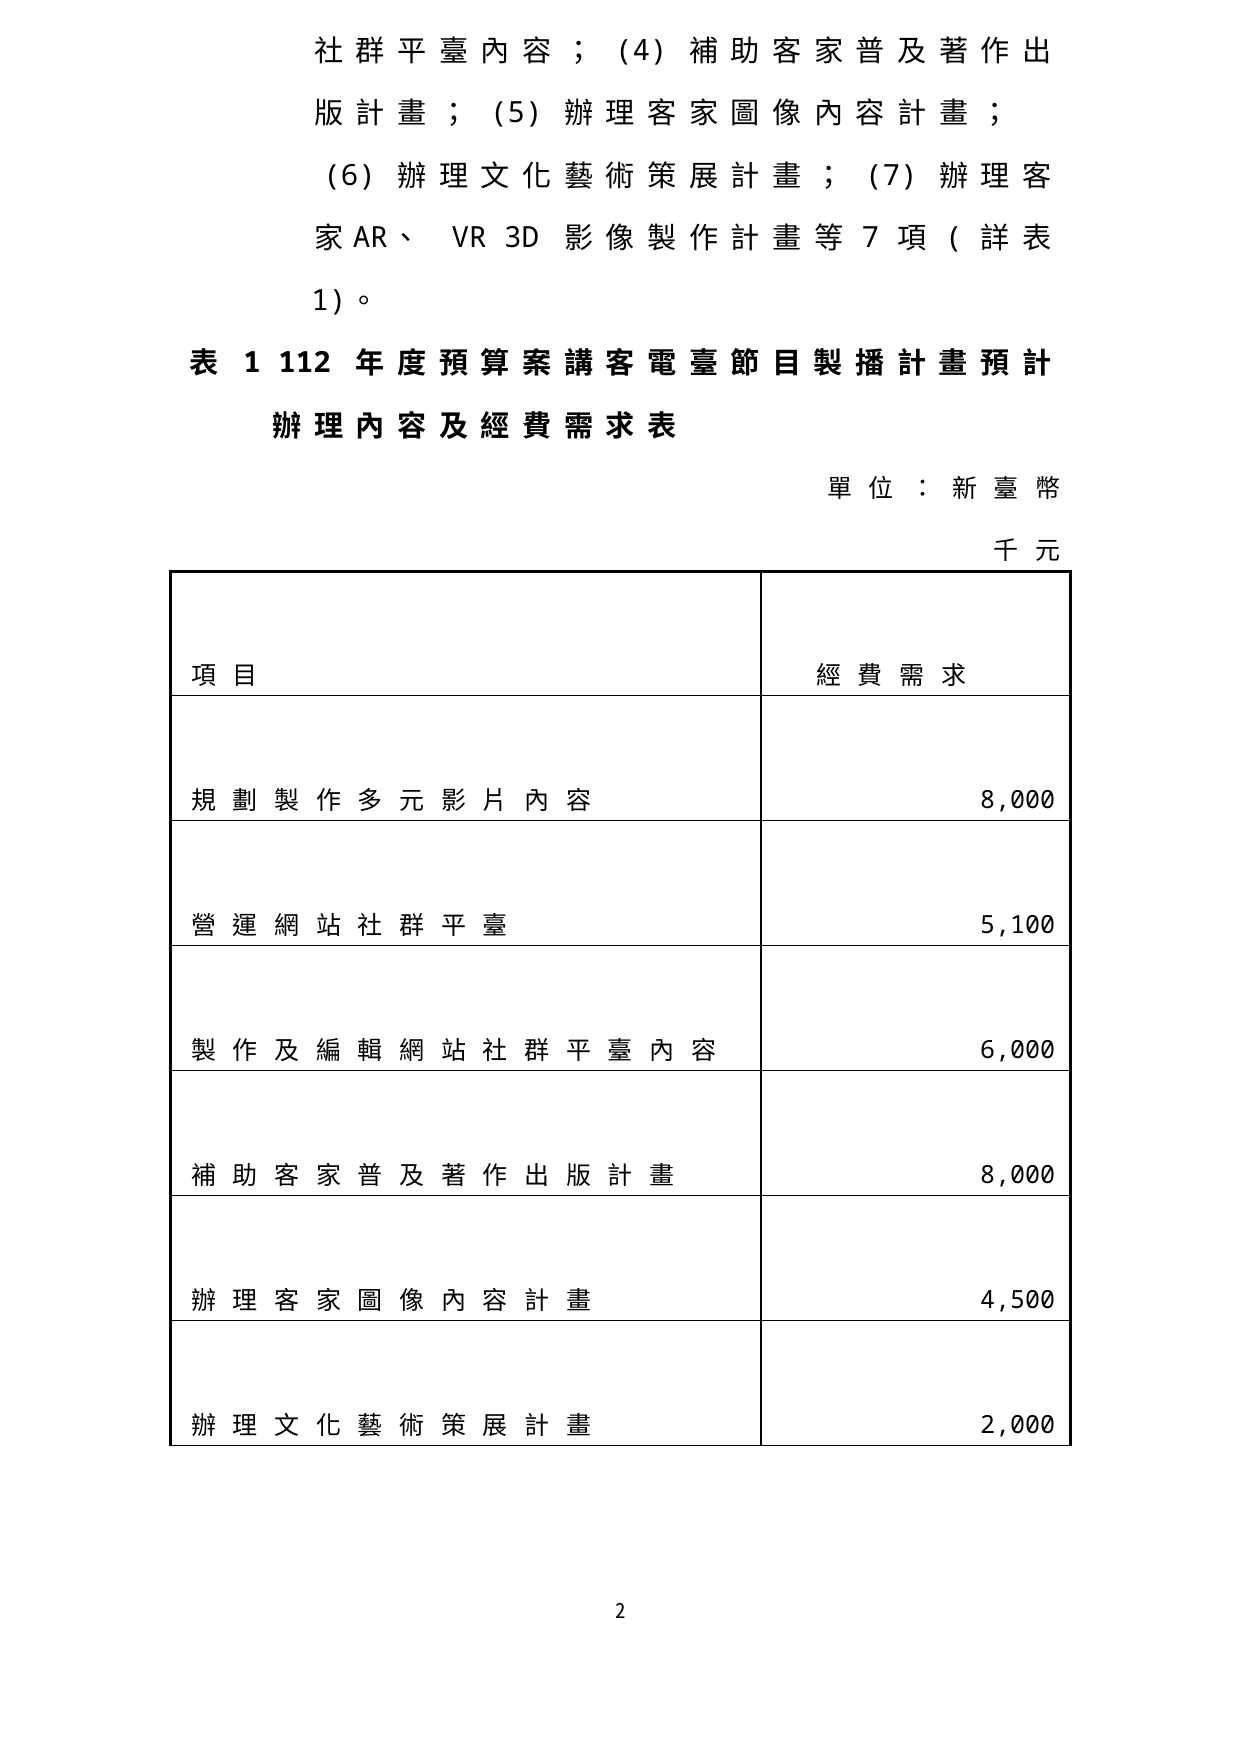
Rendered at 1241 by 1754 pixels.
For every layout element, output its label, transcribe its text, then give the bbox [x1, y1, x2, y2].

table_cell 辦理客家圖像內容計畫 [172, 1196, 760, 1319]
table_cell 規劃製作多元影片內容 [172, 696, 760, 819]
table_header 經費需求 [762, 573, 1069, 694]
table_cell 辦理文化藝術策展計畫 [172, 1321, 760, 1444]
table_cell 製作及編輯網站社群平臺內容 [172, 946, 760, 1069]
table_cell 5,100 [762, 821, 1069, 944]
table_cell 4,500 [762, 1196, 1069, 1319]
text 表1 112年度預算案講客電臺節目製播計畫預計辦理內容及經費需求表 [174, 319, 1090, 444]
table_cell 營運網站社群平臺 [172, 821, 760, 944]
text 社群平臺內容；(4)補助客家普及著作出版計畫；(5)辦理客家圖像內容計畫；(6)辦理文化藝術策展計畫；(7)辦理客家AR、VR 3D影像製作計畫等7項(詳表1)。 [271, 7, 1058, 319]
table_header 項目 [172, 573, 760, 694]
table_cell 8,000 [762, 696, 1069, 819]
table_cell 2,000 [762, 1321, 1069, 1444]
table_cell 補助客家普及著作出版計畫 [172, 1071, 760, 1194]
table_cell 8,000 [762, 1071, 1069, 1194]
table_cell 6,000 [762, 946, 1069, 1069]
text 單位：新臺幣千元 [188, 444, 1068, 569]
